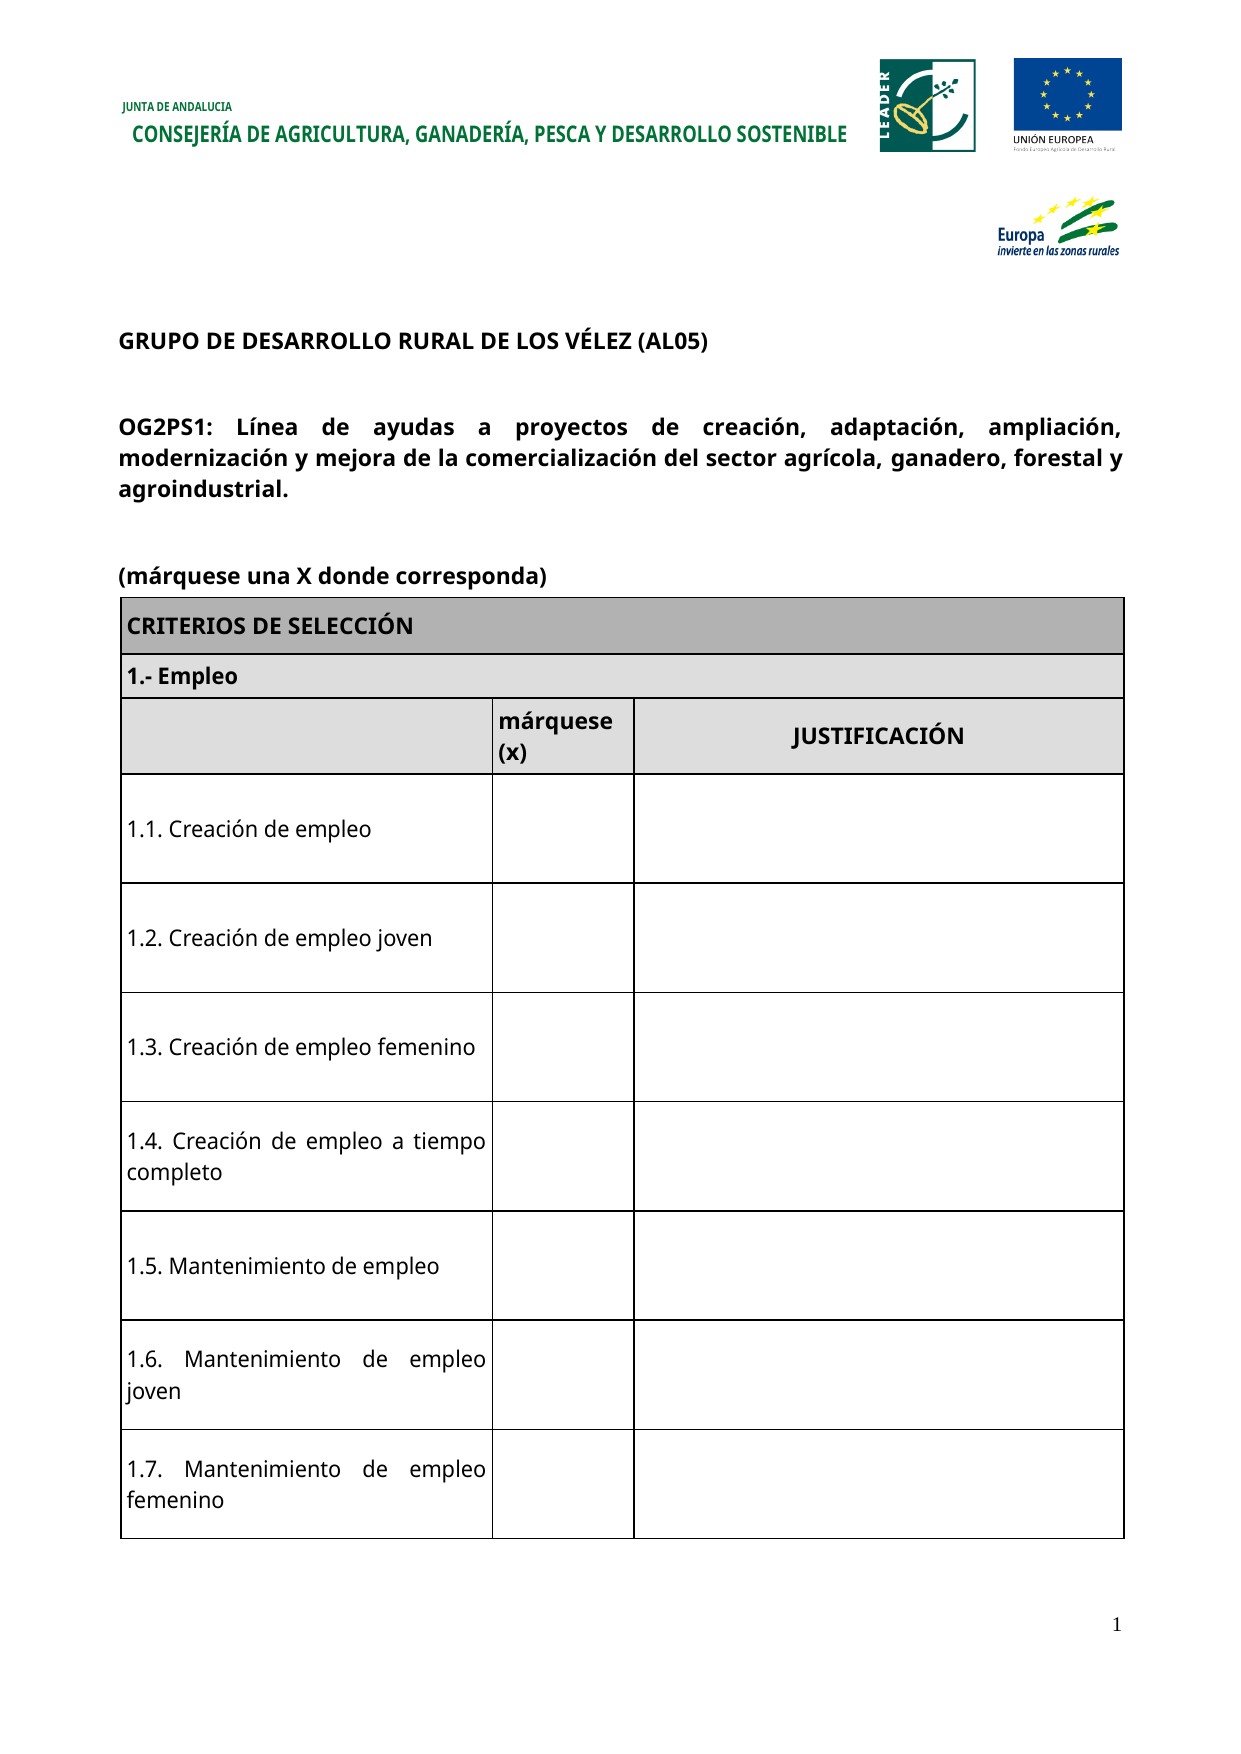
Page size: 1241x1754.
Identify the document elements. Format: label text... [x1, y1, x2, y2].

table_cell [635, 1430, 1123, 1538]
table_cell 1.2. Creación de empleo joven [122, 884, 492, 991]
table_cell [493, 1102, 633, 1210]
table_cell márquese (x) [493, 699, 633, 773]
table_cell [635, 1321, 1123, 1428]
table_cell 1.5. Mantenimiento de empleo [122, 1212, 492, 1319]
table_cell [635, 993, 1123, 1101]
table_cell 1.- Empleo [122, 655, 1123, 697]
picture [1013, 58, 1122, 152]
table_cell [635, 884, 1123, 991]
table_header CRITERIOS DE SELECCIÓN [122, 598, 1123, 653]
table_cell [635, 1212, 1123, 1319]
text (márquese una X donde corresponda) [118, 560, 1123, 591]
table_cell [635, 775, 1123, 882]
table_cell [493, 1321, 633, 1428]
table_cell 1.7. Mantenimiento de empleo femenino [122, 1430, 492, 1538]
table_cell 1.6. Mantenimiento de empleo joven [122, 1321, 492, 1428]
table_cell [122, 699, 492, 773]
table_cell [635, 1102, 1123, 1210]
text GRUPO DE DESARROLLO RURAL DE LOS VÉLEZ (AL05) [118, 325, 1123, 356]
table_cell 1.1. Creación de empleo [122, 775, 492, 882]
table_cell JUSTIFICACIÓN [635, 699, 1123, 773]
table_cell [493, 775, 633, 882]
table_cell [493, 1430, 633, 1538]
text OG2PS1: Línea de ayudas a proyectos de creación, adaptación, ampliación, modernización y mejora de la comercialización del sector agrícola, ganadero, forestal y agroindustrial. [118, 411, 1123, 505]
table_cell [493, 993, 633, 1101]
table_cell [493, 1212, 633, 1319]
table_cell 1.4. Creación de empleo a tiempo completo [122, 1102, 492, 1210]
table_cell 1.3. Creación de empleo femenino [122, 993, 492, 1101]
table_cell [493, 884, 633, 991]
